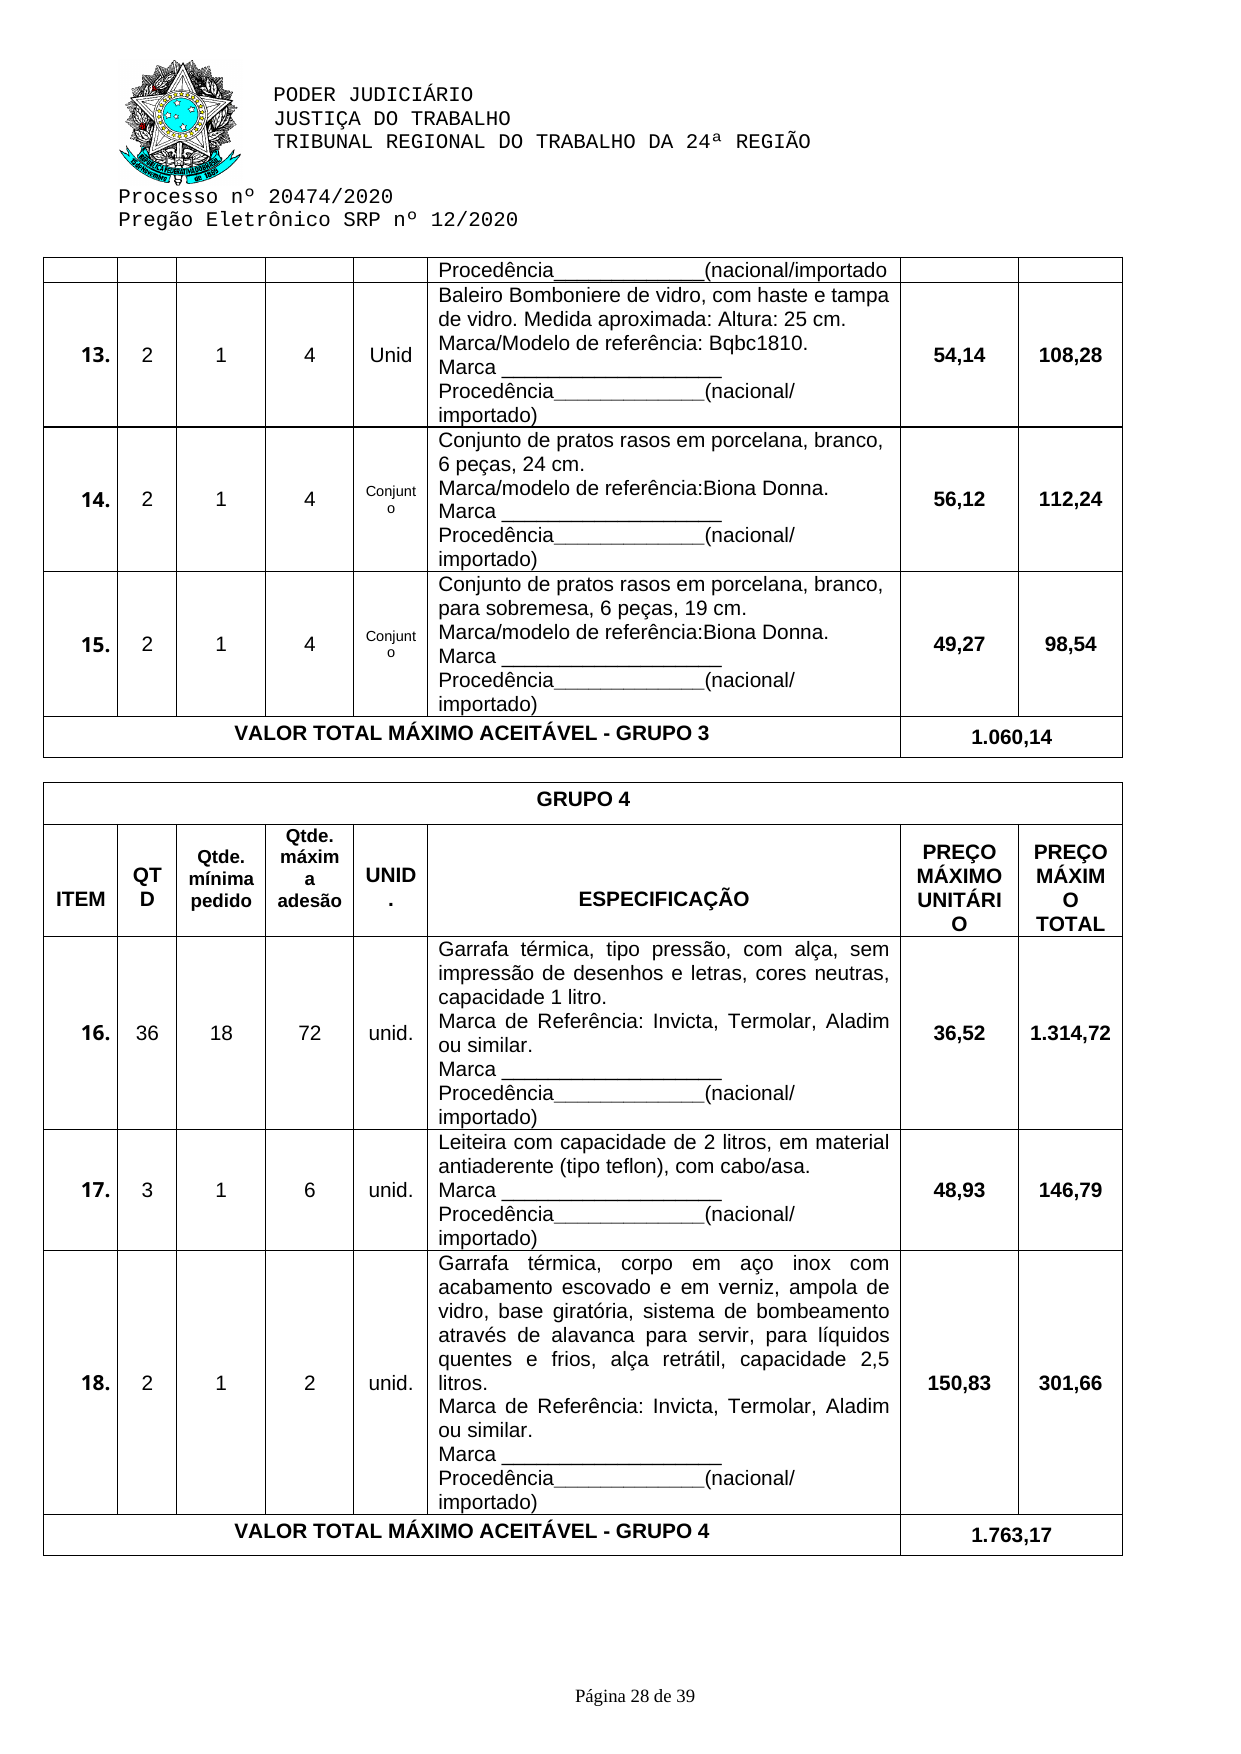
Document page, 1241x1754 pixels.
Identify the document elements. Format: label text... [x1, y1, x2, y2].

table_cell [901, 258, 1018, 282]
table_cell ITEM [44, 825, 117, 936]
table_cell [118, 258, 176, 282]
table_cell 36 [118, 937, 176, 1129]
table_cell 1.060,14 [901, 717, 1122, 757]
table_cell [44, 1130, 117, 1249]
table_cell Conjunto de pratos rasos em porcelana, branco, para sobremesa, 6 peças, 19 cm. Marca/modelo de referência:Biona Donna. Marca ___________________ Procedência_____________(nacional/importado) [428, 572, 900, 716]
table_cell PREÇO MÁXIMO UNITÁRIO [901, 825, 1018, 936]
table_cell [266, 258, 353, 282]
table_cell Garrafa térmica, tipo pressão, com alça, sem impressão de desenhos e letras, cores neutras, capacidade 1 litro. Marca de Referência: Invicta, Termolar, Aladim ou similar. Marca ___________________ Procedência_____________(nacional/importado) [428, 937, 900, 1129]
table_cell 1 [177, 1251, 265, 1514]
table_cell Procedência_____________(nacional/importado [428, 258, 900, 282]
table_cell 2 [118, 1251, 176, 1514]
table_cell 2 [118, 428, 176, 571]
table_cell QTD [118, 825, 176, 936]
table_cell [44, 937, 117, 1129]
table_cell 36,52 [901, 937, 1018, 1129]
table_cell VALOR TOTAL MÁXIMO ACEITÁVEL - GRUPO 3 [44, 717, 900, 757]
table_cell Conjunto de pratos rasos em porcelana, branco, 6 peças, 24 cm. Marca/modelo de referência:Biona Donna. Marca ___________________ Procedência_____________(nacional/importado) [428, 428, 900, 571]
table_cell 108,28 [1019, 283, 1122, 426]
table_cell [354, 258, 427, 282]
table_cell [44, 428, 117, 571]
table_cell 2 [266, 1251, 353, 1514]
table_cell [44, 572, 117, 716]
table_cell 1 [177, 428, 265, 571]
table_cell Qtde. mínima pedido [177, 825, 265, 936]
table_cell 3 [118, 1130, 176, 1249]
table_cell 1 [177, 1130, 265, 1249]
table_cell UNID. [354, 825, 427, 936]
table_cell Unid [354, 283, 427, 426]
table_cell 301,66 [1019, 1251, 1122, 1514]
table_cell 4 [266, 572, 353, 716]
picture [118, 59, 243, 186]
table_cell Qtde. máxima adesão [266, 825, 353, 936]
table_cell 1.314,72 [1019, 937, 1122, 1129]
table_cell 1.763,17 [901, 1515, 1122, 1555]
table_cell 49,27 [901, 572, 1018, 716]
table_cell 150,83 [901, 1251, 1018, 1514]
table_cell 2 [118, 572, 176, 716]
table_cell [44, 258, 117, 282]
table_cell 146,79 [1019, 1130, 1122, 1249]
table_header GRUPO 4 [44, 783, 1122, 824]
table_cell Leiteira com capacidade de 2 litros, em material antiaderente (tipo teflon), com cabo/asa. Marca ___________________ Procedência_____________(nacional/importado) [428, 1130, 900, 1249]
table_cell 56,12 [901, 428, 1018, 571]
table_cell VALOR TOTAL MÁXIMO ACEITÁVEL - GRUPO 4 [44, 1515, 900, 1555]
table_cell 2 [118, 283, 176, 426]
table_cell 1 [177, 283, 265, 426]
table_cell [177, 258, 265, 282]
table_cell 112,24 [1019, 428, 1122, 571]
table_cell [44, 283, 117, 426]
table_cell Conjunto [354, 428, 427, 571]
table_cell Garrafa térmica, corpo em aço inox com acabamento escovado e em verniz, ampola de vidro, base giratória, sistema de bombeamento através de alavanca para servir, para líquidos quentes e frios, alça retrátil, capacidade 2,5 litros. Marca de Referência: Invicta, Termolar, Aladim ou similar. Marca ___________________ Procedência_____________(nacional/importado) [428, 1251, 900, 1514]
table_cell 48,93 [901, 1130, 1018, 1249]
table_cell [44, 1251, 117, 1514]
table_cell 54,14 [901, 283, 1018, 426]
table_cell unid. [354, 1130, 427, 1249]
table_cell Baleiro Bomboniere de vidro, com haste e tampa de vidro. Medida aproximada: Altura: 25 cm. Marca/Modelo de referência: Bqbc1810. Marca ___________________ Procedência_____________(nacional/importado) [428, 283, 900, 426]
table_cell ESPECIFICAÇÃO [428, 825, 900, 936]
table_cell 18 [177, 937, 265, 1129]
table_cell PREÇO MÁXIMO TOTAL [1019, 825, 1122, 936]
table_cell 6 [266, 1130, 353, 1249]
table_cell unid. [354, 937, 427, 1129]
table_cell 1 [177, 572, 265, 716]
table_cell 4 [266, 428, 353, 571]
table_cell unid. [354, 1251, 427, 1514]
table_cell 72 [266, 937, 353, 1129]
table_cell 98,54 [1019, 572, 1122, 716]
table_cell [1019, 258, 1122, 282]
table_cell 4 [266, 283, 353, 426]
table_cell Conjunto [354, 572, 427, 716]
